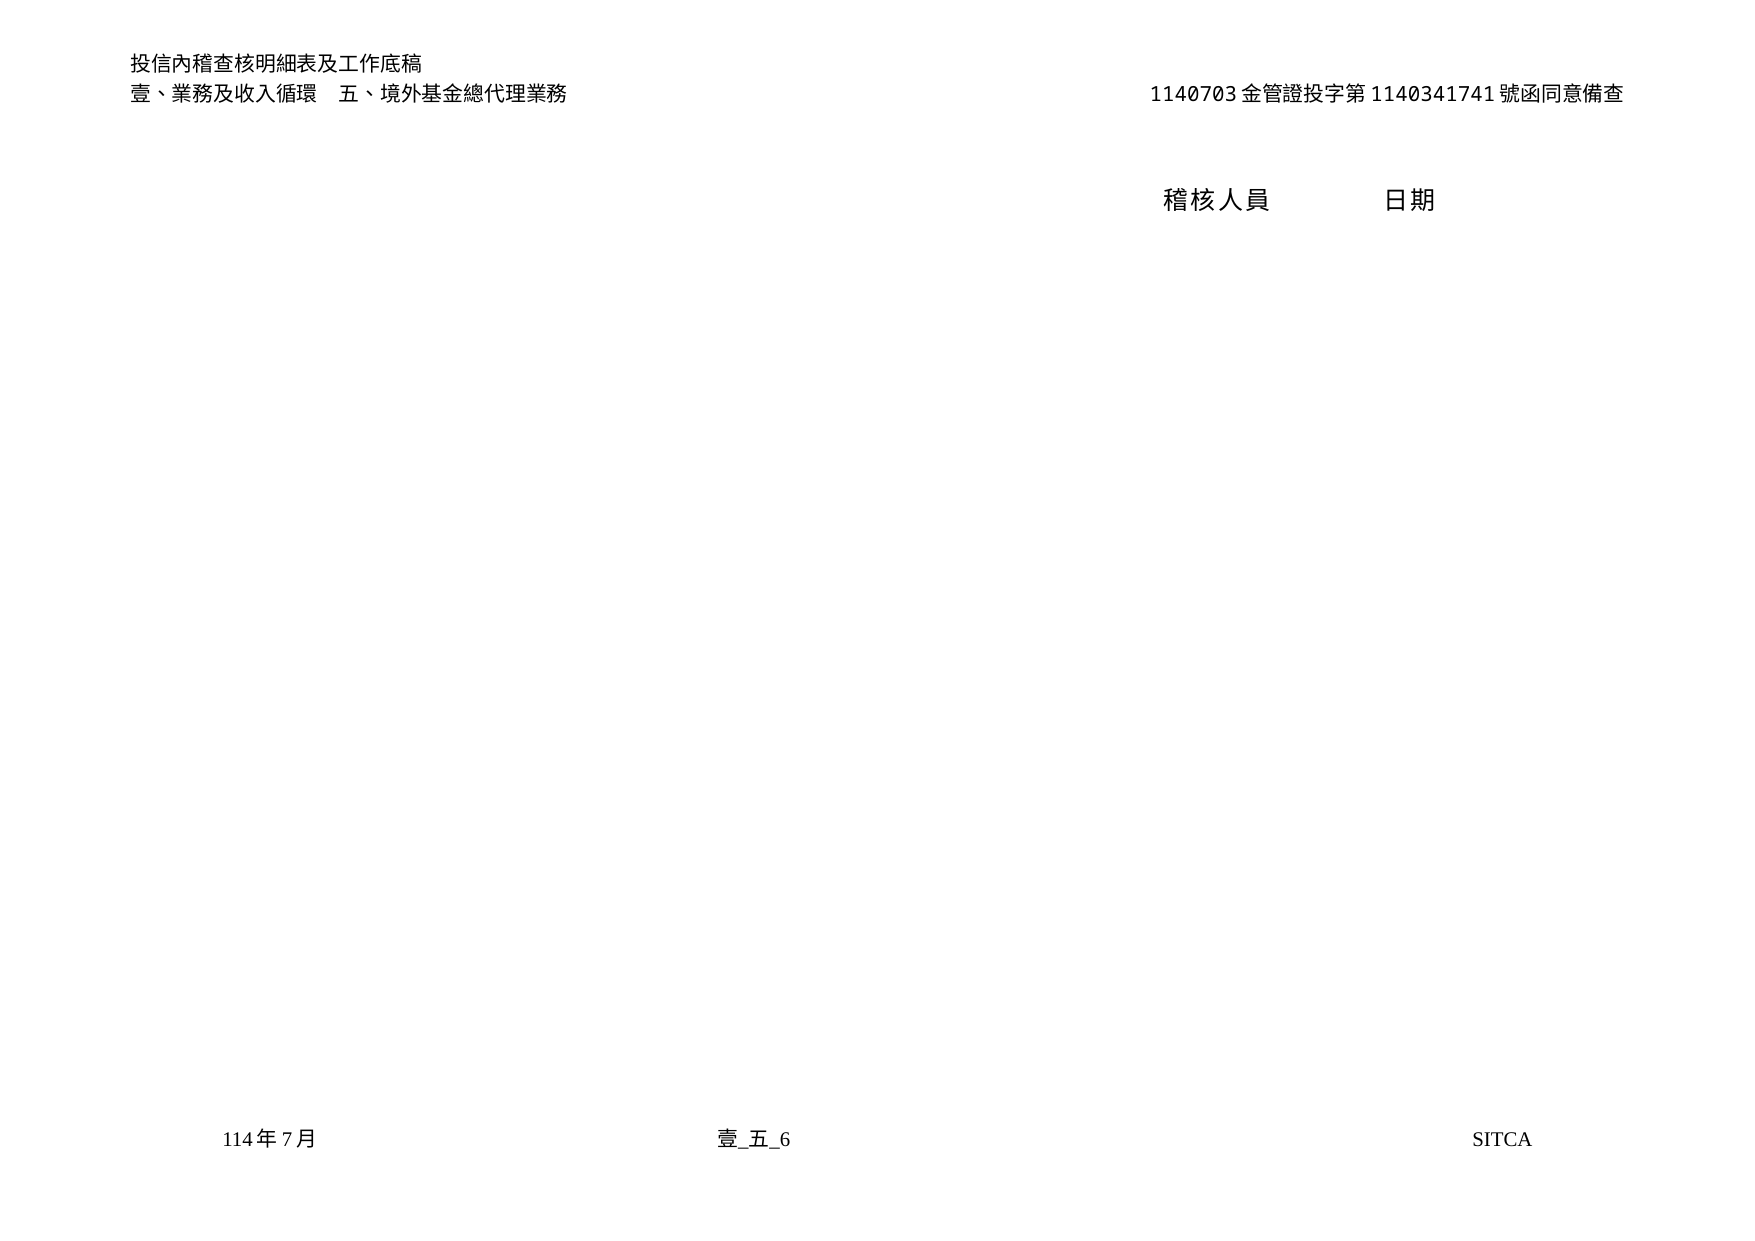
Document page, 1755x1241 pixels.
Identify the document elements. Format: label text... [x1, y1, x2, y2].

text 稽核人員 日期 [130, 157, 1436, 220]
